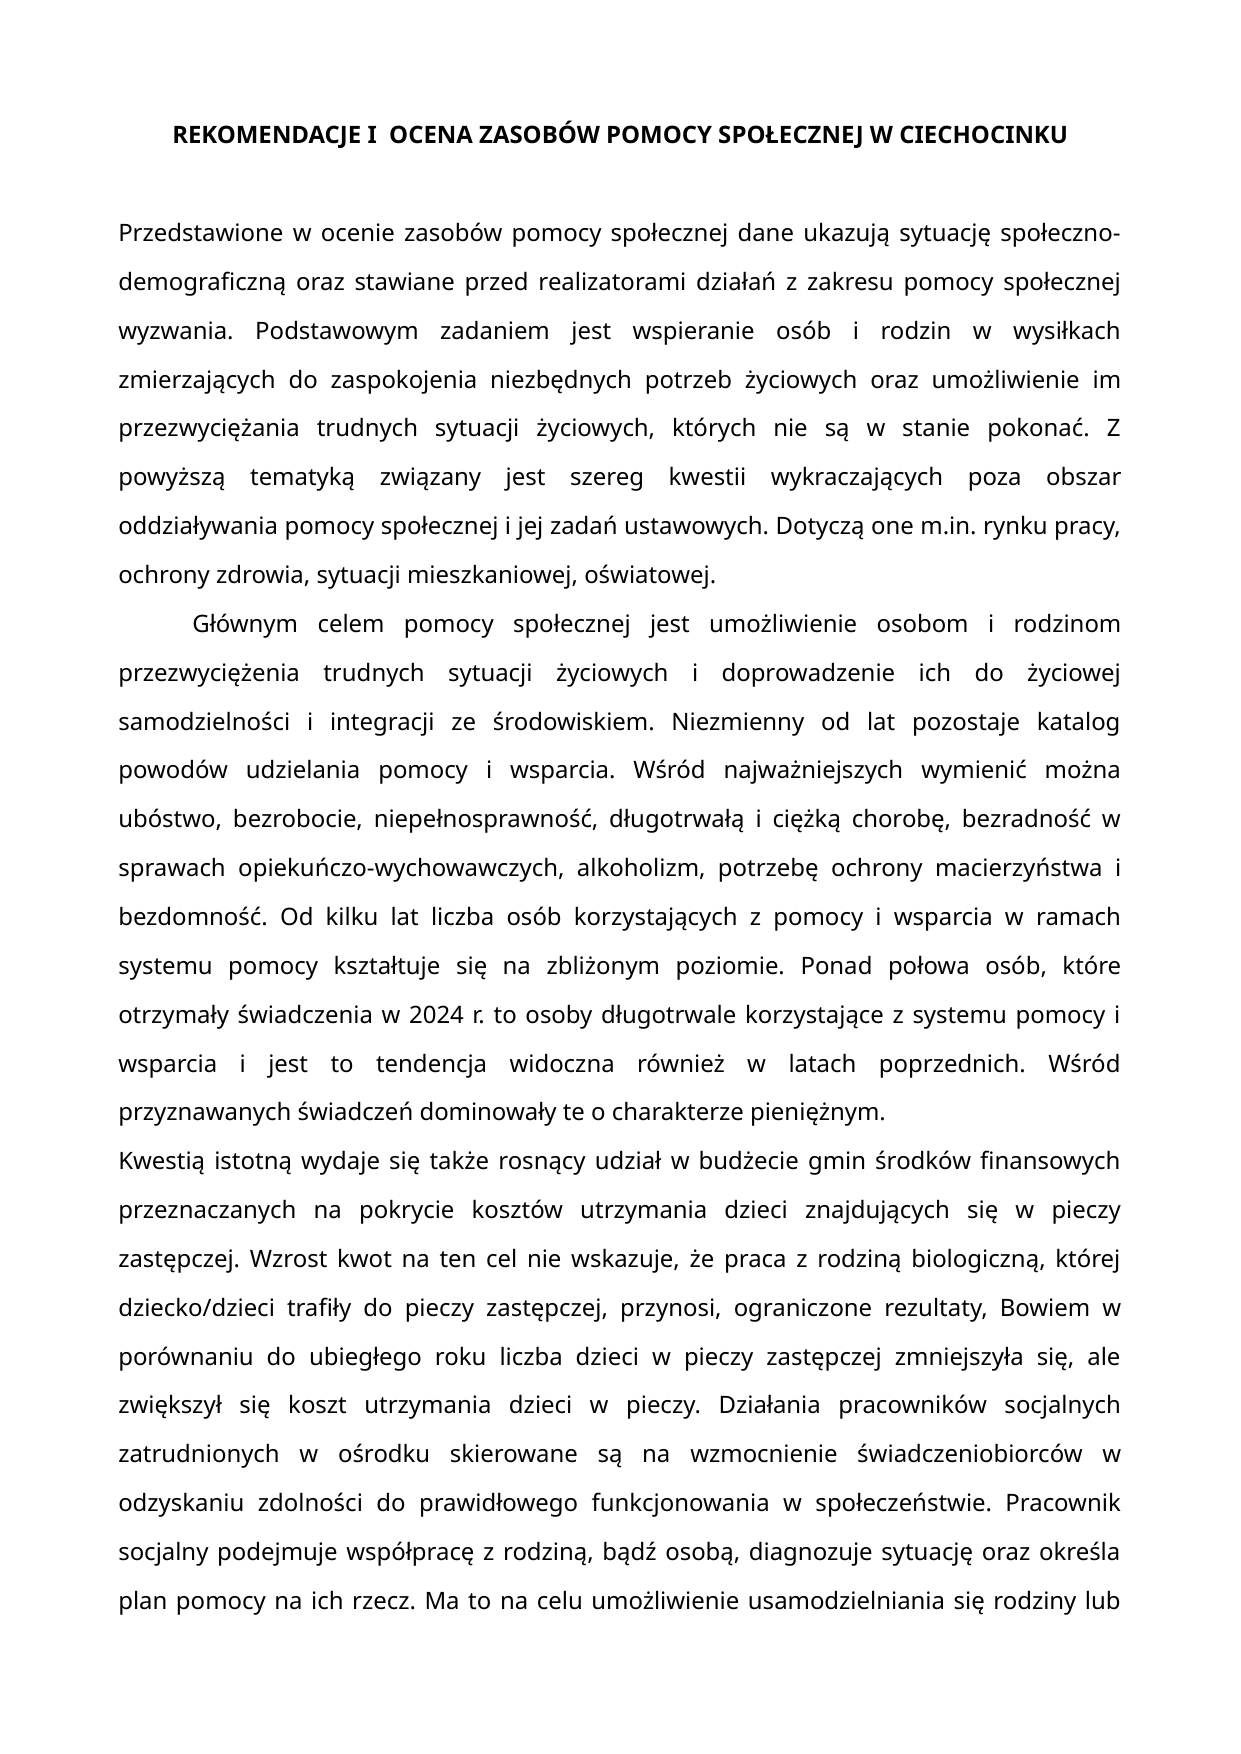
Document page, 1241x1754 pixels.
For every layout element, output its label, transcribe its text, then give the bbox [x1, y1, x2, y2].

text REKOMENDACJE I OCENA ZASOBÓW POMOCY SPOŁECZNEJ W CIECHOCINKU [118, 118, 1122, 151]
text Przedstawione w ocenie zasobów pomocy społecznej dane ukazują sytuację społeczno-demograficzną oraz stawiane przed realizatorami działań z zakresu pomocy społecznej wyzwania. Podstawowym zadaniem jest wspieranie osób i rodzin w wysiłkach zmierzających do zaspokojenia niezbędnych potrzeb życiowych oraz umożliwienie im przezwyciężania trudnych sytuacji życiowych, których nie są w stanie pokonać. Z powyższą tematyką związany jest szereg kwestii wykraczających poza obszar oddziaływania pomocy społecznej i jej zadań ustawowych. Dotyczą one m.in. rynku pracy, ochrony zdrowia, sytuacji mieszkaniowej, oświatowej. [118, 216, 1122, 590]
text Głównym celem pomocy społecznej jest umożliwienie osobom i rodzinom przezwyciężenia trudnych sytuacji życiowych i doprowadzenie ich do życiowej samodzielności i integracji ze środowiskiem. Niezmienny od lat pozostaje katalog powodów udzielania pomocy i wsparcia. Wśród najważniejszych wymienić można ubóstwo, bezrobocie, niepełnosprawność, długotrwałą i ciężką chorobę, bezradność w sprawach opiekuńczo-wychowawczych, alkoholizm, potrzebę ochrony macierzyństwa i bezdomność. Od kilku lat liczba osób korzystających z pomocy i wsparcia w ramach systemu pomocy kształtuje się na zbliżonym poziomie. Ponad połowa osób, które otrzymały świadczenia w 2024 r. to osoby długotrwale korzystające z systemu pomocy i wsparcia i jest to tendencja widoczna również w latach poprzednich. Wśród przyznawanych świadczeń dominowały te o charakterze pieniężnym. [118, 607, 1122, 1128]
text Kwestią istotną wydaje się także rosnący udział w budżecie gmin środków finansowych przeznaczanych na pokrycie kosztów utrzymania dzieci znajdujących się w pieczy zastępczej. Wzrost kwot na ten cel nie wskazuje, że praca z rodziną biologiczną, której dziecko/dzieci trafiły do pieczy zastępczej, przynosi, ograniczone rezultaty, Bowiem w porównaniu do ubiegłego roku liczba dzieci w pieczy zastępczej zmniejszyła się, ale zwiększył się koszt utrzymania dzieci w pieczy. Działania pracowników socjalnych zatrudnionych w ośrodku skierowane są na wzmocnienie świadczeniobiorców w odzyskaniu zdolności do prawidłowego funkcjonowania w społeczeństwie. Pracownik socjalny podejmuje współpracę z rodziną, bądź osobą, diagnozuje sytuację oraz określa plan pomocy na ich rzecz. Ma to na celu umożliwienie usamodzielniania się rodziny lub [118, 1144, 1122, 1616]
